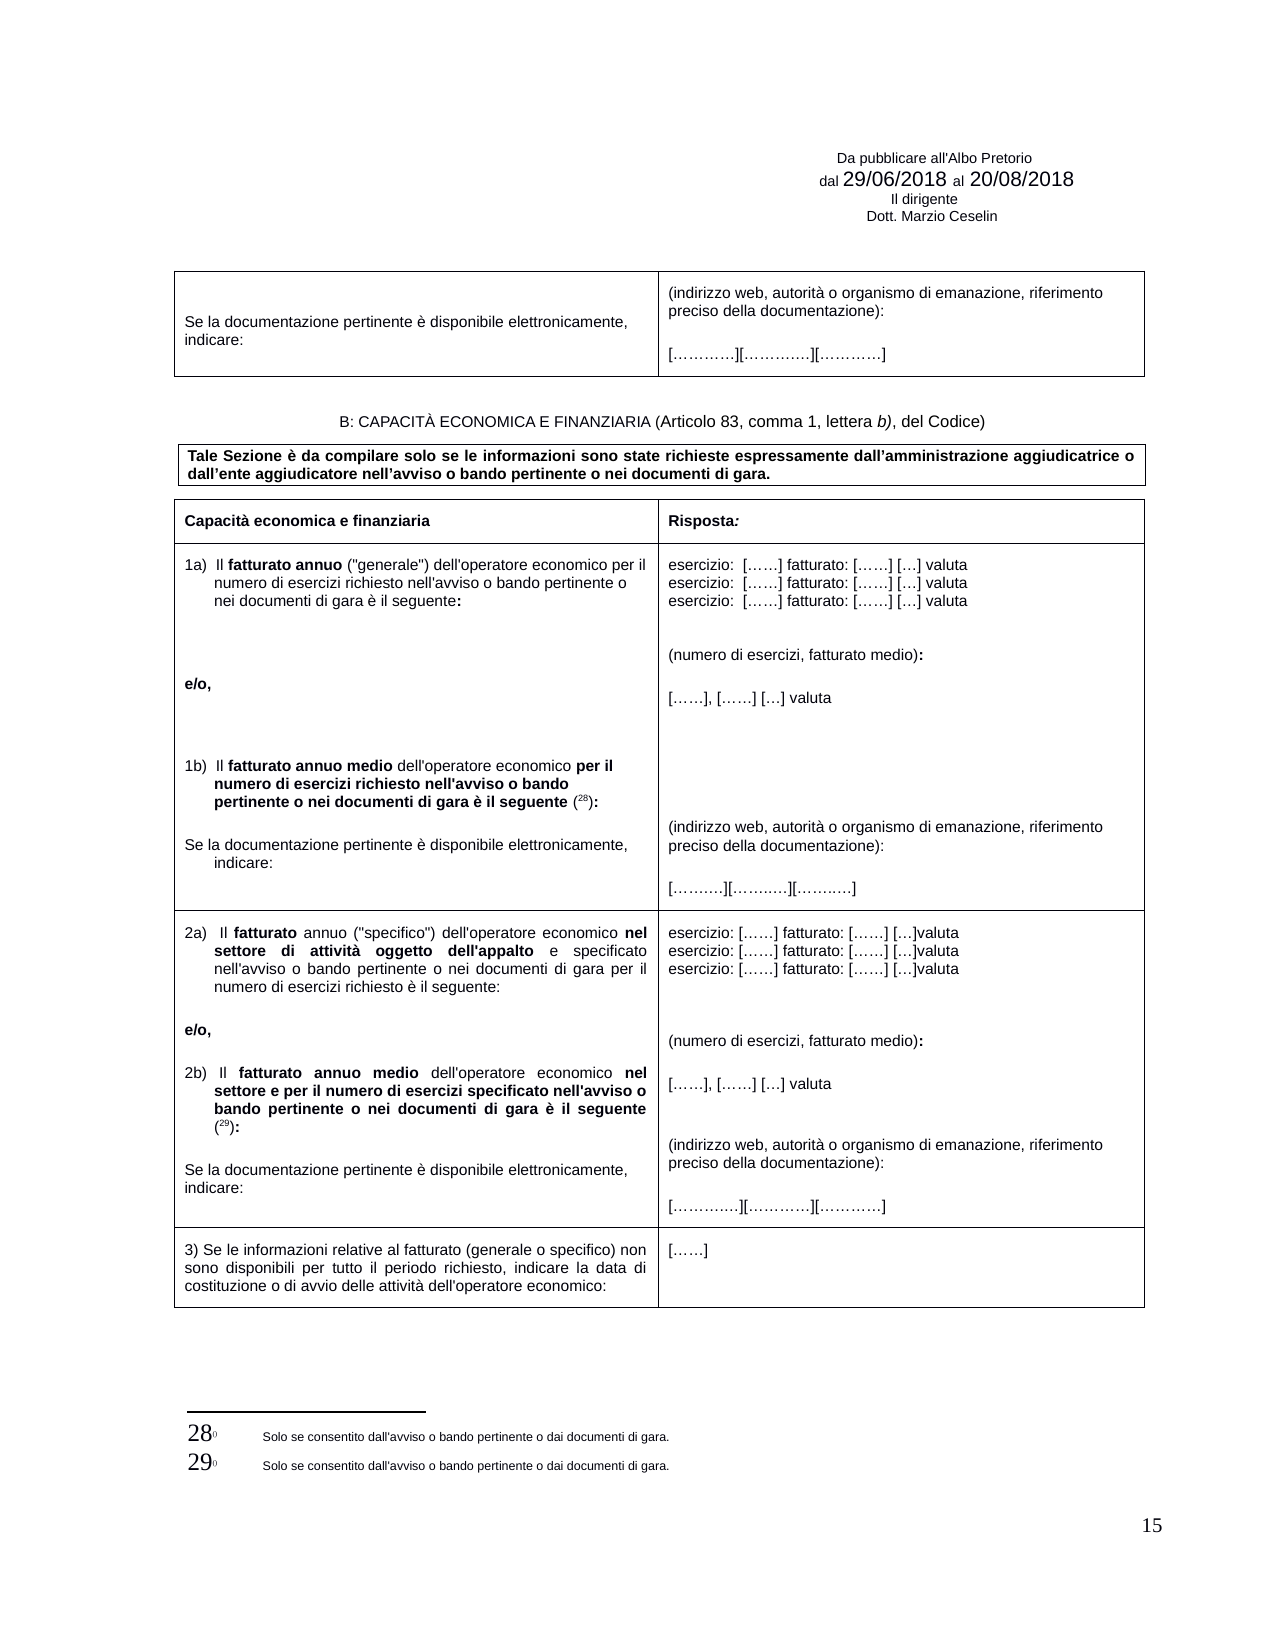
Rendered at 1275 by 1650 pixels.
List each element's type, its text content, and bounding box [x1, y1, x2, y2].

table_cell esercizio: [……] fatturato: [……] […] valuta esercizio: [……] fatturato: [……] […] valuta esercizio: [……] fatturato: [……] […] valuta (numero di esercizi, fatturato medio): [……], [……] […] valuta (indirizzo web, autorità o organismo di emanazione, riferimento preciso della documentazione): […….…][……..…][……..…] [659, 544, 1144, 910]
table_cell 2a) Il fatturato annuo ("specifico") dell'operatore economico nel settore di attività oggetto dell'appalto e specificato nell'avviso o bando pertinente o nei documenti di gara per il numero di esercizi richiesto è il seguente: e/o, 2b) Il fatturato annuo medio dell'operatore economico nel settore e per il numero di esercizi specificato nell'avviso o bando pertinente o nei documenti di gara è il seguente (): Se la documentazione pertinente è disponibile elettronicamente, indicare: [175, 911, 658, 1227]
table_header Capacità economica e finanziaria [175, 500, 658, 542]
table_cell esercizio: [……] fatturato: [……] […]valuta esercizio: [……] fatturato: [……] […]valuta esercizio: [……] fatturato: [……] […]valuta (numero di esercizi, fatturato medio): [……], [……] […] valuta (indirizzo web, autorità o organismo di emanazione, riferimento preciso della documentazione): [……….…][…………][…………] [659, 911, 1144, 1227]
title B: Capacità economica e finanziaria (Articolo 83, comma 1, lettera b), del Codice) [187, 412, 1137, 431]
table_cell [……] [659, 1228, 1144, 1307]
table_cell 1a) Il fatturato annuo ("generale") dell'operatore economico per il numero di esercizi richiesto nell'avviso o bando pertinente o nei documenti di gara è il seguente: e/o, 1b) Il fatturato annuo medio dell'operatore economico per il numero di esercizi richiesto nell'avviso o bando pertinente o nei documenti di gara è il seguente (): Se la documentazione pertinente è disponibile elettronicamente, indicare: [175, 544, 658, 910]
table_header Risposta: [659, 500, 1144, 542]
table_cell (indirizzo web, autorità o organismo di emanazione, riferimento preciso della documentazione): […………][……….…][…………] [659, 272, 1144, 376]
table_cell 3) Se le informazioni relative al fatturato (generale o specifico) non sono disponibili per tutto il periodo richiesto, indicare la data di costituzione o di avvio delle attività dell'operatore economico: [175, 1228, 658, 1307]
table_cell Se la documentazione pertinente è disponibile elettronicamente, indicare: [175, 272, 658, 376]
text Tale Sezione è da compilare solo se le informazioni sono state richieste espressamente dall’amministrazione aggiudicatrice o dall’ente aggiudicatore nell’avviso o bando pertinente o nei documenti di gara. [179, 445, 1145, 485]
